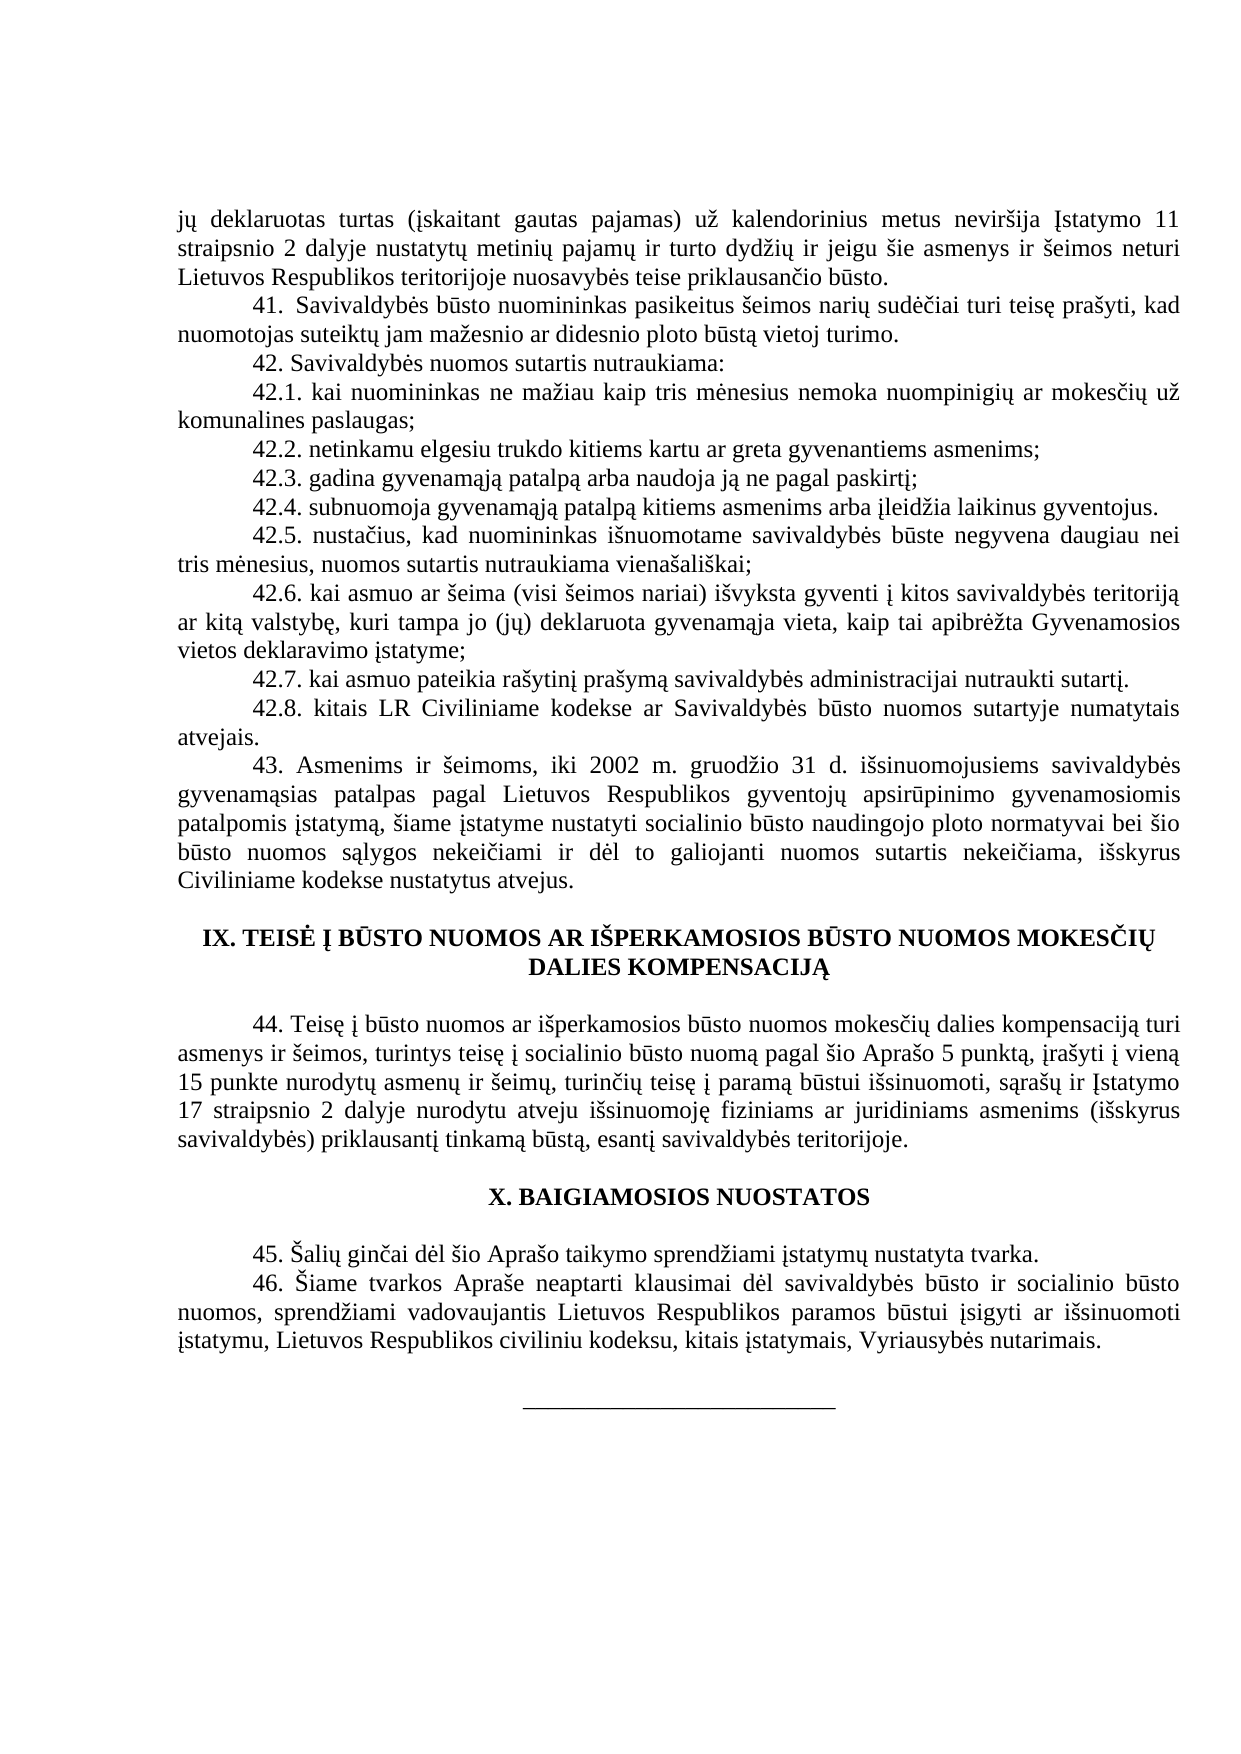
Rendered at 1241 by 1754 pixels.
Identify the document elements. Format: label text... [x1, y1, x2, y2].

text 42.5. nustačius, kad nuomininkas išnuomotame savivaldybės būste negyvena daugiau nei tris mėnesius, nuomos sutartis nutraukiama vienašališkai; [177, 521, 1181, 578]
text 45. Šalių ginčai dėl šio Aprašo taikymo sprendžiami įstatymų nustatyta tvarka. [177, 1239, 1181, 1268]
text 42.1. kai nuomininkas ne mažiau kaip tris mėnesius nemoka nuompinigių ar mokesčių už komunalines paslaugas; [177, 377, 1181, 434]
text 42.8. kitais LR Civiliniame kodekse ar Savivaldybės būsto nuomos sutartyje numatytais atvejais. [177, 693, 1181, 751]
text 41. Savivaldybės būsto nuomininkas pasikeitus šeimos narių sudėčiai turi teisę prašyti, kad nuomotojas suteiktų jam mažesnio ar didesnio ploto būstą vietoj turimo. [177, 291, 1181, 348]
text IX. TEISĖ Į BŪSTO NUOMOS AR IŠPERKAMOSIOS BŪSTO NUOMOS MOKESČIŲ DALIES KOMPENSACIJĄ [177, 923, 1181, 981]
text 42.3. gadina gyvenamąją patalpą arba naudoja ją ne pagal paskirtį; [177, 463, 1181, 492]
text 42.2. netinkamu elgesiu trukdo kitiems kartu ar greta gyvenantiems asmenims; [177, 434, 1181, 463]
text 42. Savivaldybės nuomos sutartis nutraukiama: [177, 348, 1181, 377]
text 46. Šiame tvarkos Apraše neaptarti klausimai dėl savivaldybės būsto ir socialinio būsto nuomos, sprendžiami vadovaujantis Lietuvos Respublikos paramos būstui įsigyti ar išsinuomoti įstatymu, Lietuvos Respublikos civiliniu kodeksu, kitais įstatymais, Vyriausybės nutarimais. [177, 1268, 1181, 1354]
text 42.6. kai asmuo ar šeima (visi šeimos nariai) išvyksta gyventi į kitos savivaldybės teritoriją ar kitą valstybę, kuri tampa jo (jų) deklaruota gyvenamąja vieta, kaip tai apibrėžta Gyvenamosios vietos deklaravimo įstatyme; [177, 578, 1181, 664]
text _________________________ [177, 1383, 1181, 1412]
text X. BAIGIAMOSIOS NUOSTATOS [177, 1182, 1181, 1211]
text 44. Teisę į būsto nuomos ar išperkamosios būsto nuomos mokesčių dalies kompensaciją turi asmenys ir šeimos, turintys teisę į socialinio būsto nuomą pagal šio Aprašo 5 punktą, įrašyti į vieną 15 punkte nurodytų asmenų ir šeimų, turinčių teisę į paramą būstui išsinuomoti, sąrašų ir Įstatymo 17 straipsnio 2 dalyje nurodytu atveju išsinuomoję fiziniams ar juridiniams asmenims (išskyrus savivaldybės) priklausantį tinkamą būstą, esantį savivaldybės teritorijoje. [177, 1009, 1181, 1153]
text 42.4. subnuomoja gyvenamąją patalpą kitiems asmenims arba įleidžia laikinus gyventojus. [177, 492, 1181, 521]
text jų deklaruotas turtas (įskaitant gautas pajamas) už kalendorinius metus neviršija Įstatymo 11 straipsnio 2 dalyje nustatytų metinių pajamų ir turto dydžių ir jeigu šie asmenys ir šeimos neturi Lietuvos Respublikos teritorijoje nuosavybės teise priklausančio būsto. [177, 204, 1181, 291]
text 43. Asmenims ir šeimoms, iki 2002 m. gruodžio 31 d. išsinuomojusiems savivaldybės gyvenamąsias patalpas pagal Lietuvos Respublikos gyventojų apsirūpinimo gyvenamosiomis patalpomis įstatymą, šiame įstatyme nustatyti socialinio būsto naudingojo ploto normatyvai bei šio būsto nuomos sąlygos nekeičiami ir dėl to galiojanti nuomos sutartis nekeičiama, išskyrus Civiliniame kodekse nustatytus atvejus. [177, 751, 1181, 894]
text 42.7. kai asmuo pateikia rašytinį prašymą savivaldybės administracijai nutraukti sutartį. [177, 664, 1181, 693]
